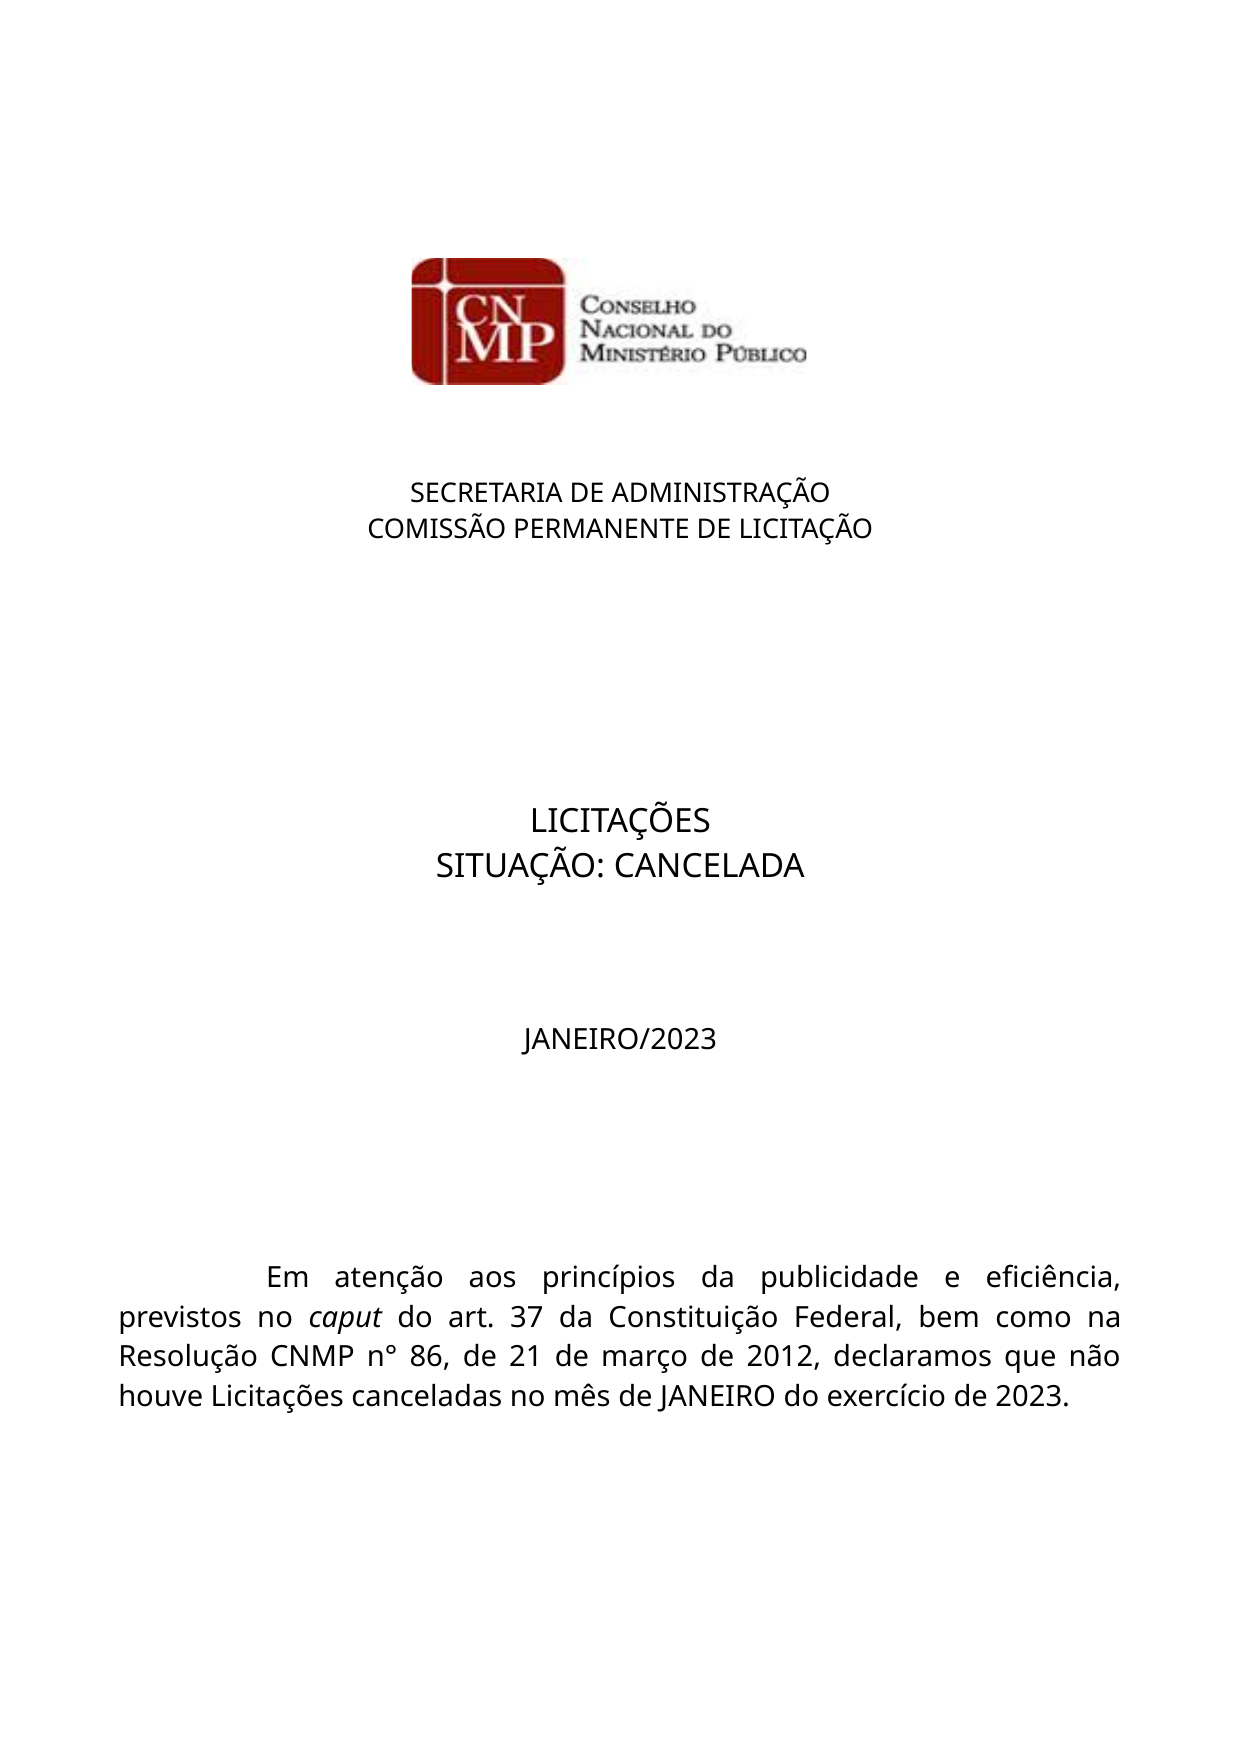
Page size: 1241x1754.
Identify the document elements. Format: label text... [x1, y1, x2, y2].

text JANEIRO/2023 [118, 1018, 1122, 1058]
text SECRETARIA DE ADMINISTRAÇÃO [118, 473, 1122, 510]
text LICITAÇÕES [118, 797, 1122, 842]
text SITUAÇÃO: CANCELADA [118, 842, 1122, 887]
text Em atenção aos princípios da publicidade e eficiência, previstos no caput do art. 37 da Constituição Federal, bem como na Resolução CNMP n° 86, de 21 de março de 2012, declaramos que não houve Licitações canceladas no mês de JANEIRO do exercício de 2023. [118, 1256, 1122, 1415]
text COMISSÃO PERMANENTE DE LICITAÇÃO [118, 510, 1122, 547]
